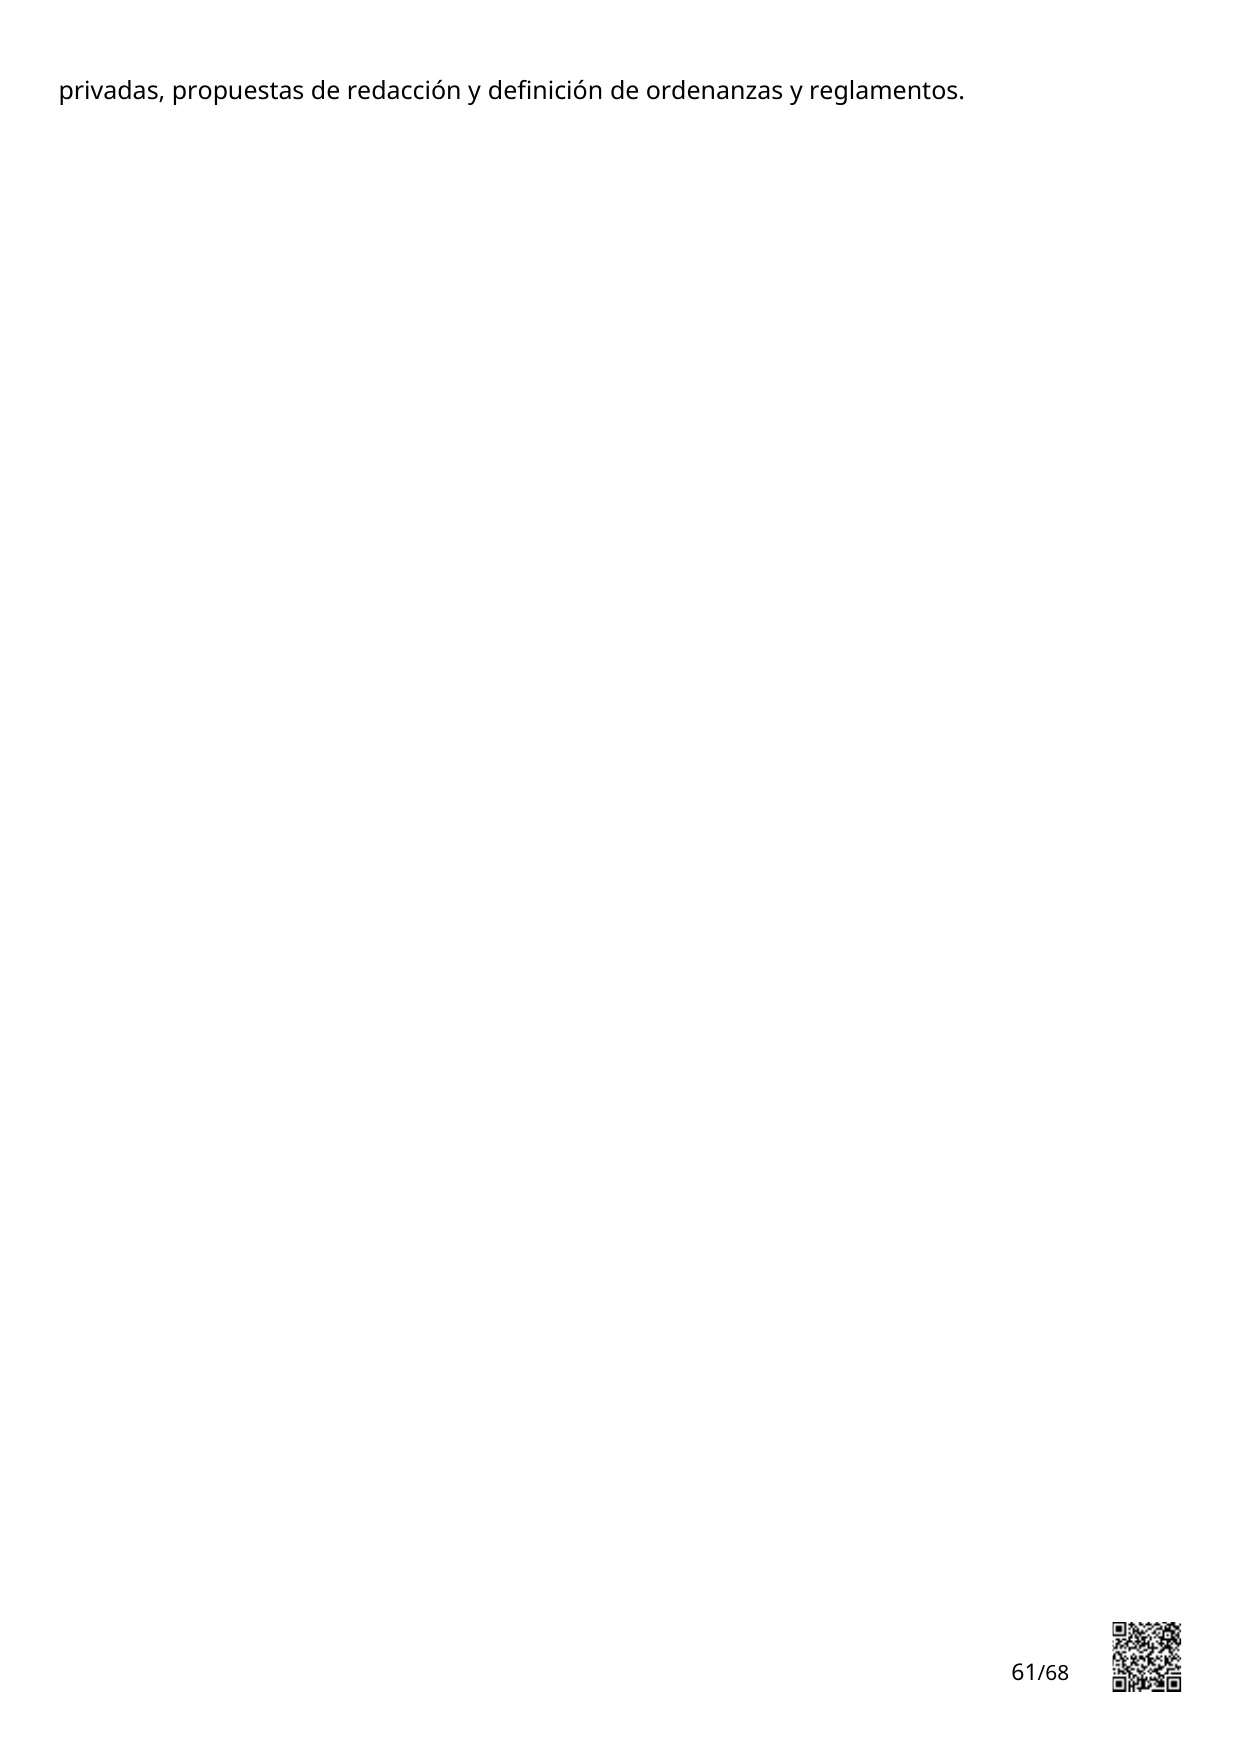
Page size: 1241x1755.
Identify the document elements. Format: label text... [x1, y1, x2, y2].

list privadas, propuestas de redacción y definición de ordenanzas y reglamentos. [1, 73, 1063, 107]
